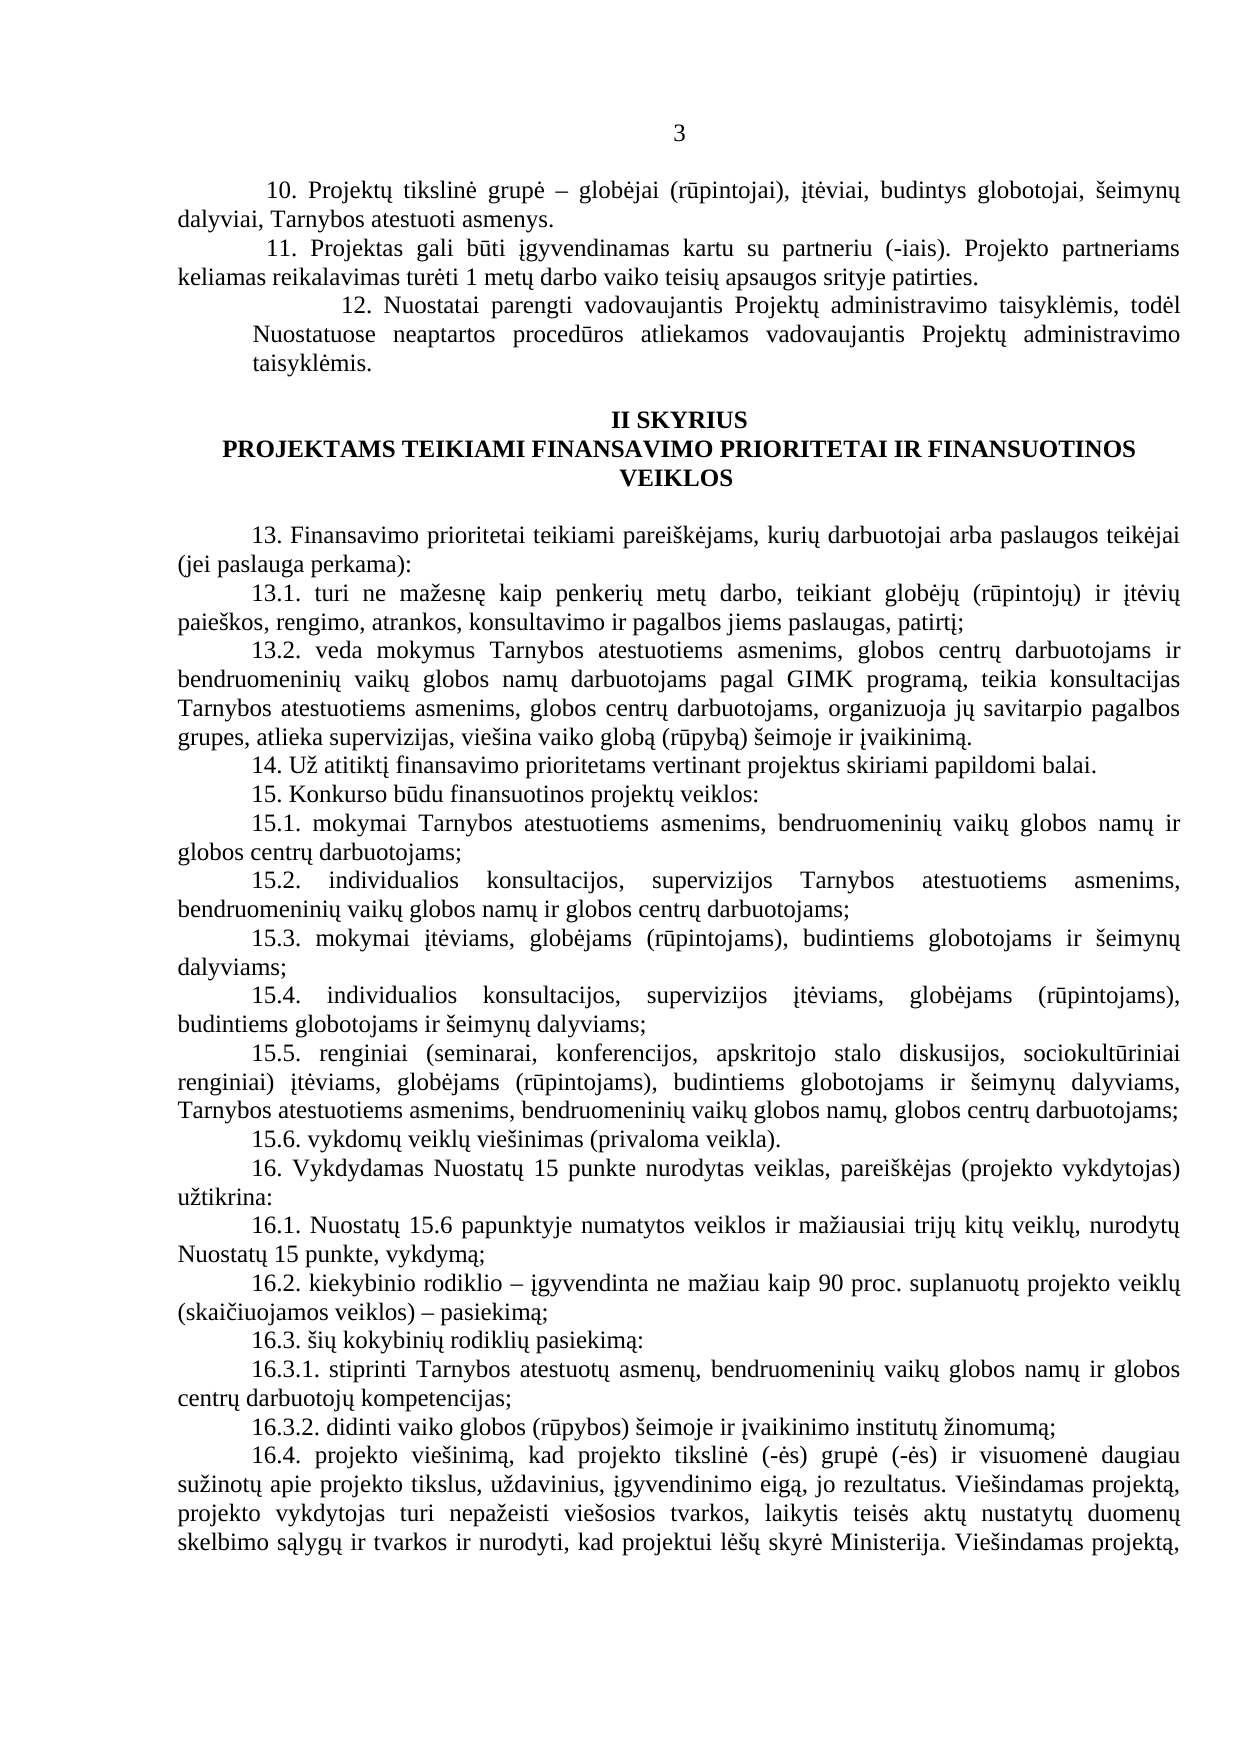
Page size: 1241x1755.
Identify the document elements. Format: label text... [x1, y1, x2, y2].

text 16.3. šių kokybinių rodiklių pasiekimą: [177, 1326, 1181, 1354]
text 13. Finansavimo prioritetai teikiami pareiškėjams, kurių darbuotojai arba paslaugos teikėjai (jei paslauga perkama): [177, 521, 1181, 578]
text 16.2. kiekybinio rodiklio – įgyvendinta ne mažiau kaip 90 proc. suplanuotų projekto veiklų (skaičiuojamos veiklos) – pasiekimą; [177, 1268, 1181, 1326]
text 13.1. turi ne mažesnę kaip penkerių metų darbo, teikiant globėjų (rūpintojų) ir įtėvių paieškos, rengimo, atrankos, konsultavimo ir pagalbos jiems paslaugas, patirtį; [177, 578, 1181, 636]
text 16.4. projekto viešinimą, kad projekto tikslinė (-ės) grupė (-ės) ir visuomenė daugiau sužinotų apie projekto tikslus, uždavinius, įgyvendinimo eigą, jo rezultatus. Viešindamas projektą, projekto vykdytojas turi nepažeisti viešosios tvarkos, laikytis teisės aktų nustatytų duomenų skelbimo sąlygų ir tvarkos ir nurodyti, kad projektui lėšų skyrė Ministerija. Viešindamas projektą, [177, 1441, 1181, 1556]
text 15.2. individualios konsultacijos, supervizijos Tarnybos atestuotiems asmenims, bendruomeninių vaikų globos namų ir globos centrų darbuotojams; [177, 866, 1181, 923]
text 12. Nuostatai parengti vadovaujantis Projektų administravimo taisyklėmis, todėl Nuostatuose neaptartos procedūros atliekamos vadovaujantis Projektų administravimo taisyklėmis. [252, 291, 1181, 377]
text 14. Už atitiktį finansavimo prioritetams vertinant projektus skiriami papildomi balai. [177, 751, 1181, 779]
text 15.1. mokymai Tarnybos atestuotiems asmenims, bendruomeninių vaikų globos namų ir globos centrų darbuotojams; [177, 808, 1181, 866]
text 10. Projektų tikslinė grupė – globėjai (rūpintojai), įtėviai, budintys globotojai, šeimynų dalyviai, Tarnybos atestuoti asmenys. [177, 176, 1181, 233]
text 15.6. vykdomų veiklų viešinimas (privaloma veikla). [177, 1124, 1181, 1153]
text 15.5. renginiai (seminarai, konferencijos, apskritojo stalo diskusijos, sociokultūriniai renginiai) įtėviams, globėjams (rūpintojams), budintiems globotojams ir šeimynų dalyviams, Tarnybos atestuotiems asmenims, bendruomeninių vaikų globos namų, globos centrų darbuotojams; [177, 1038, 1181, 1124]
text 15.4. individualios konsultacijos, supervizijos įtėviams, globėjams (rūpintojams), budintiems globotojams ir šeimynų dalyviams; [177, 981, 1181, 1038]
text II Skyrius [177, 406, 1181, 434]
text 16.1. Nuostatų 15.6 papunktyje numatytos veiklos ir mažiausiai trijų kitų veiklų, nurodytų Nuostatų 15 punkte, vykdymą; [177, 1211, 1181, 1268]
text 16. Vykdydamas Nuostatų 15 punkte nurodytas veiklas, pareiškėjas (projekto vykdytojas) užtikrina: [177, 1153, 1181, 1211]
text 11. Projektas gali būti įgyvendinamas kartu su partneriu (-iais). Projekto partneriams keliamas reikalavimas turėti 1 metų darbo vaiko teisių apsaugos srityje patirties. [177, 233, 1181, 291]
text 15.3. mokymai įtėviams, globėjams (rūpintojams), budintiems globotojams ir šeimynų dalyviams; [177, 923, 1181, 981]
text 16.3.2. didinti vaiko globos (rūpybos) šeimoje ir įvaikinimo institutų žinomumą; [177, 1412, 1181, 1441]
text 16.3.1. stiprinti Tarnybos atestuotų asmenų, bendruomeninių vaikų globos namų ir globos centrų darbuotojų kompetencijas; [177, 1354, 1181, 1412]
text 15. Konkurso būdu finansuotinos projektų veiklos: [177, 779, 1181, 808]
text 13.2. veda mokymus Tarnybos atestuotiems asmenims, globos centrų darbuotojams ir bendruomeninių vaikų globos namų darbuotojams pagal GIMK programą, teikia konsultacijas Tarnybos atestuotiems asmenims, globos centrų darbuotojams, organizuoja jų savitarpio pagalbos grupes, atlieka supervizijas, viešina vaiko globą (rūpybą) šeimoje ir įvaikinimą. [177, 636, 1181, 751]
text PROJEKTAMS TEIKIAMI FINANSAVIMO PRIORITETAI IR FINANSUOTINOS VEIKLOS [177, 434, 1181, 492]
